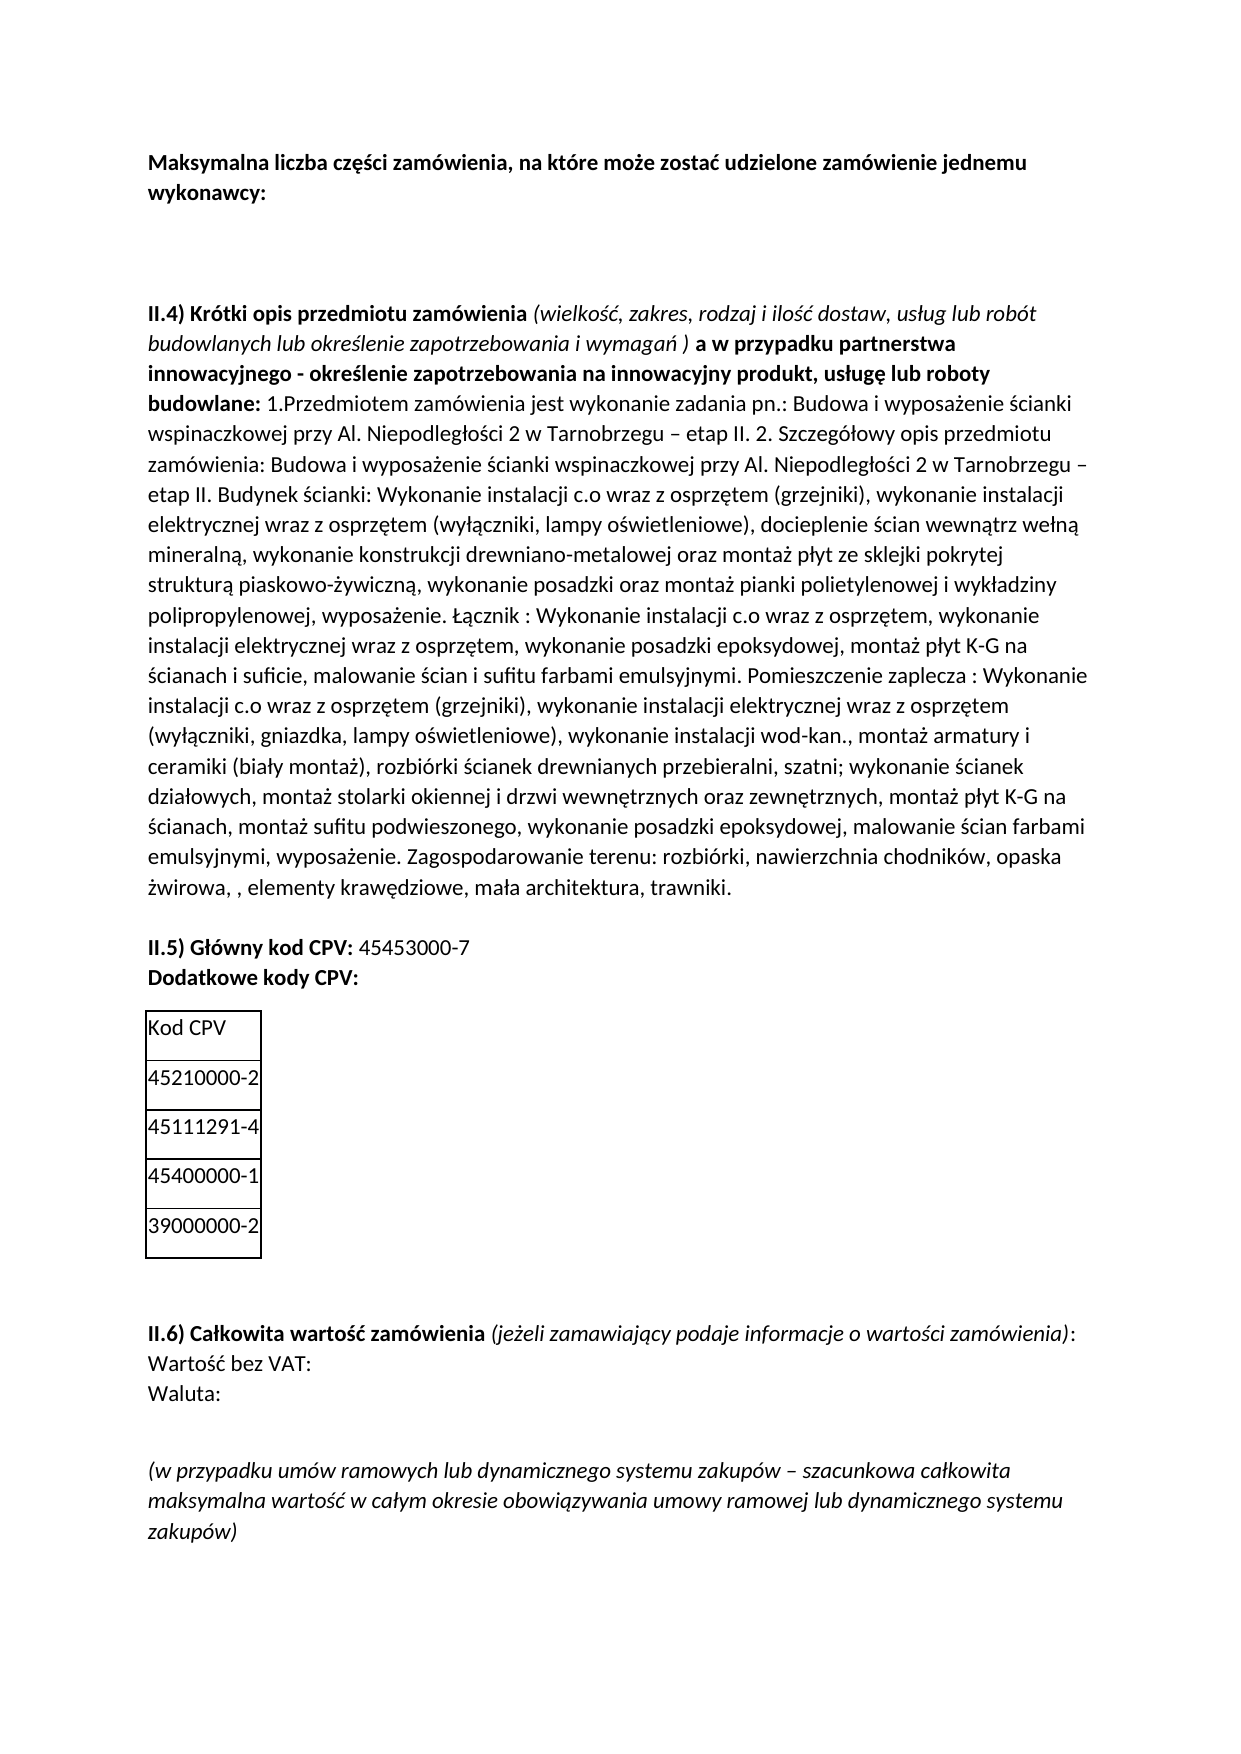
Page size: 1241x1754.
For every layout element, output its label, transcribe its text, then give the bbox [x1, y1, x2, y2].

table_cell 45210000-2 [147, 1061, 260, 1109]
table_cell 39000000-2 [147, 1209, 260, 1257]
text (w przypadku umów ramowych lub dynamicznego systemu zakupów – szacunkowa całkowita maksymalna wartość w całym okresie obowiązywania umowy ramowej lub dynamicznego systemu zakupów) [148, 1426, 1093, 1545]
table_header Kod CPV [147, 1012, 260, 1059]
table_cell 45111291-4 [147, 1111, 260, 1158]
text II.6) Całkowita wartość zamówienia (jeżeli zamawiający podaje informacje o wartości zamówienia): Wartość bez VAT: Waluta: [148, 1258, 1093, 1407]
table_cell 45400000-1 [147, 1160, 260, 1208]
text Maksymalna liczba części zamówienia, na które może zostać udzielone zamówienie jednemu wykonawcy: II.4) Krótki opis przedmiotu zamówienia (wielkość, zakres, rodzaj i ilość dostaw, usług lub robót budowlanych lub określenie zapotrzebowania i wymagań ) a w przypadku partnerstwa innowacyjnego - określenie zapotrzebowania na innowacyjny produkt, usługę lub roboty budowlane: 1.Przedmiotem zamówienia jest wykonanie zadania pn.: Budowa i wyposażenie ścianki wspinaczkowej przy Al. Niepodległości 2 w Tarnobrzegu – etap II. 2. Szczegółowy opis przedmiotu zamówienia: Budowa i wyposażenie ścianki wspinaczkowej przy Al. Niepodległości 2 w Tarnobrzegu – etap II. Budynek ścianki: Wykonanie instalacji c.o wraz z osprzętem (grzejniki), wykonanie instalacji elektrycznej wraz z osprzętem (wyłączniki, lampy oświetleniowe), docieplenie ścian wewnątrz wełną mineralną, wykonanie konstrukcji drewniano-metalowej oraz montaż płyt ze sklejki pokrytej strukturą piaskowo-żywiczną, wykonanie posadzki oraz montaż pianki polietylenowej i wykładziny polipropylenowej, wyposażenie. Łącznik : Wykonanie instalacji c.o wraz z osprzętem, wykonanie instalacji elektrycznej wraz z osprzętem, wykonanie posadzki epoksydowej, montaż płyt K-G na ścianach i suficie, malowanie ścian i sufitu farbami emulsyjnymi. Pomieszczenie zaplecza : Wykonanie instalacji c.o wraz z osprzętem (grzejniki), wykonanie instalacji elektrycznej wraz z osprzętem (wyłączniki, gniazdka, lampy oświetleniowe), wykonanie instalacji wod-kan., montaż armatury i ceramiki (biały montaż), rozbiórki ścianek drewnianych przebieralni, szatni; wykonanie ścianek działowych, montaż stolarki okiennej i drzwi wewnętrznych oraz zewnętrznych, montaż płyt K-G na ścianach, montaż sufitu podwieszonego, wykonanie posadzki epoksydowej, malowanie ścian farbami emulsyjnymi, wyposażenie. Zagospodarowanie terenu: rozbiórki, nawierzchnia chodników, opaska żwirowa, , elementy krawędziowe, mała architektura, trawniki. II.5) Główny kod CPV: 45453000-7 Dodatkowe kody CPV: [148, 148, 1093, 991]
